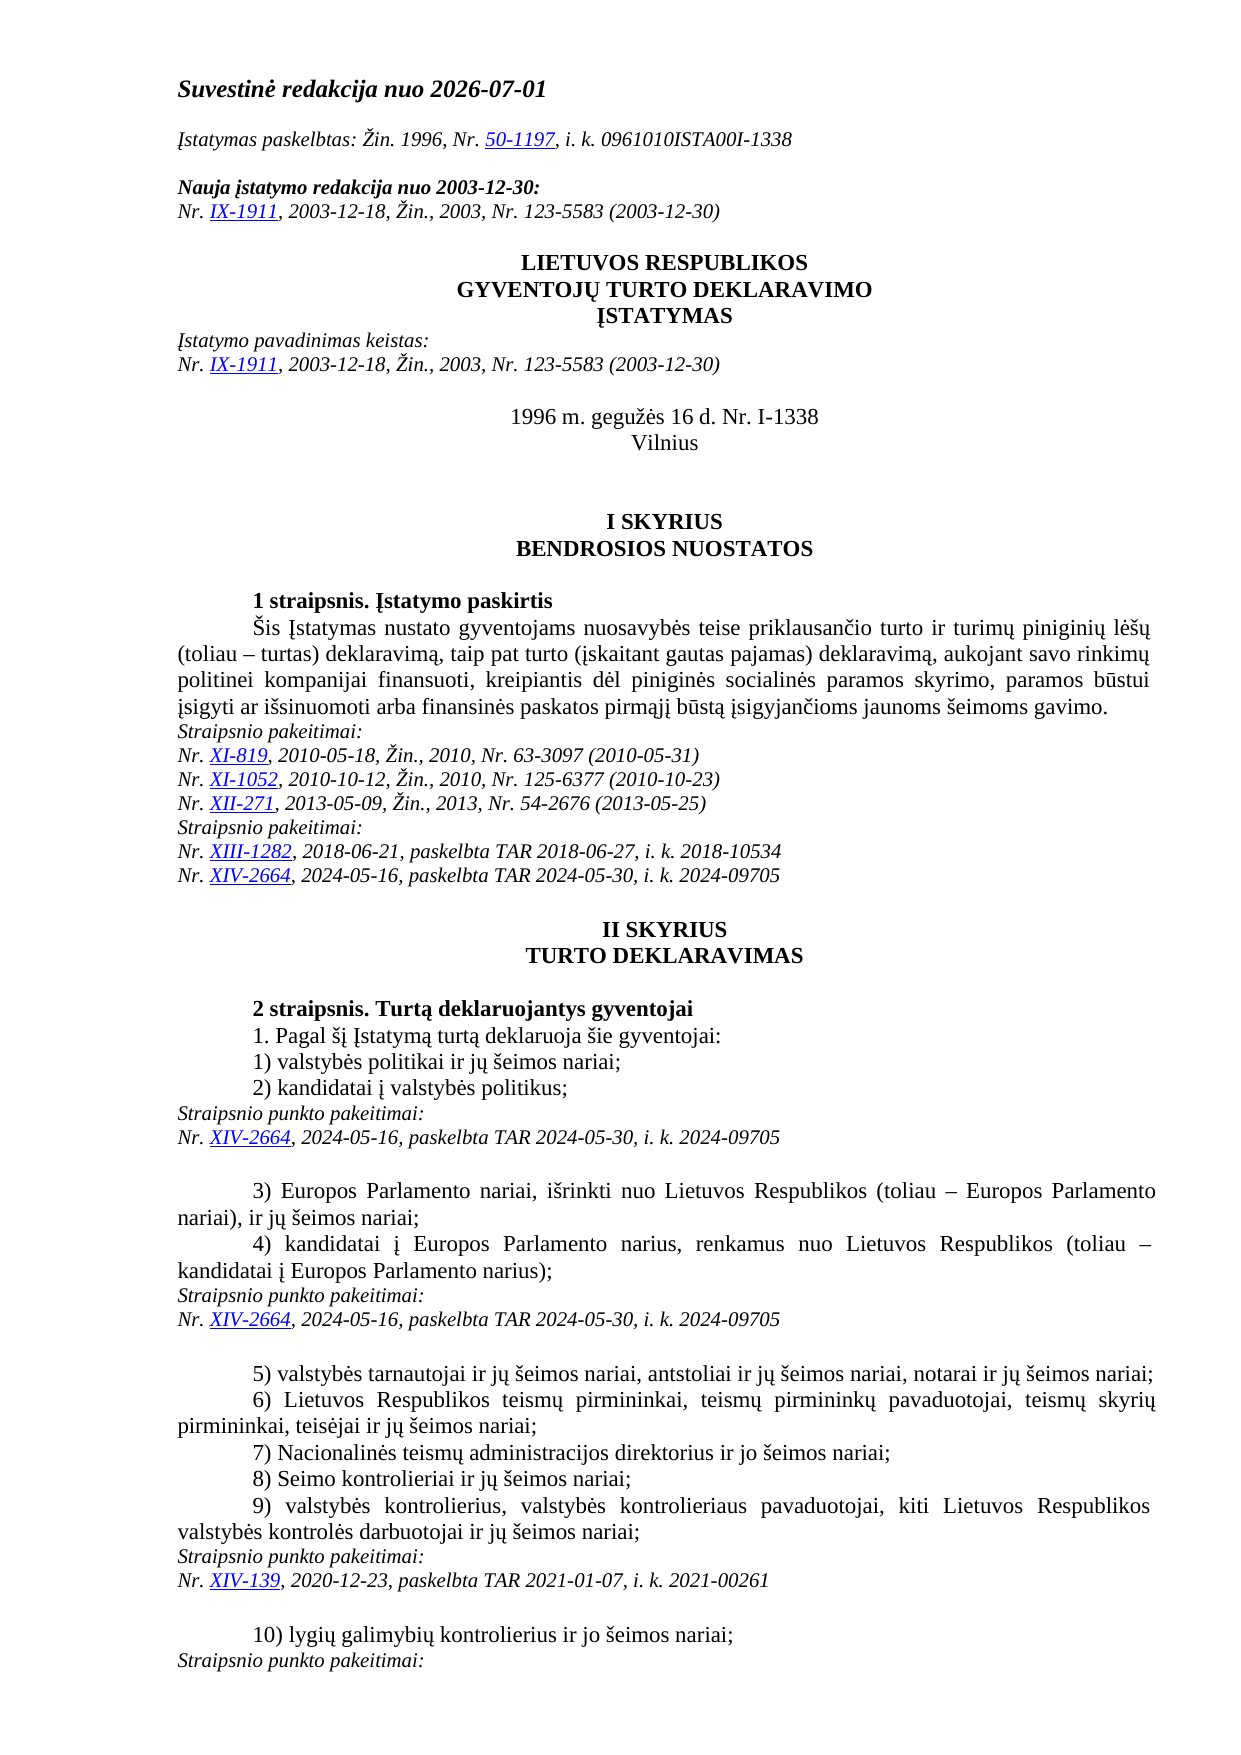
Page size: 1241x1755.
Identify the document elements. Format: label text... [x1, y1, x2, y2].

text Straipsnio punkto pakeitimai: [177, 1283, 1152, 1307]
text Nr. XII-271, 2013-05-09, Žin., 2013, Nr. 54-2676 (2013-05-25) [177, 791, 1152, 815]
text 1 straipsnis. Įstatymo paskirtis [177, 587, 1152, 614]
text BENDROSIOS NUOSTATOS [177, 534, 1152, 561]
text 3) Europos Parlamento nariai, išrinkti nuo Lietuvos Respublikos (toliau – Europos Parlamento nariai), ir jų šeimos nariai; [177, 1178, 1157, 1230]
text Nauja įstatymo redakcija nuo 2003-12-30: [177, 175, 1152, 199]
text Nr. IX-1911, 2003-12-18, Žin., 2003, Nr. 123-5583 (2003-12-30) [177, 199, 1152, 223]
text Straipsnio punkto pakeitimai: [177, 1544, 1152, 1568]
text II SKYRIUS [177, 916, 1152, 943]
text Nr. IX-1911, 2003-12-18, Žin., 2003, Nr. 123-5583 (2003-12-30) [177, 352, 1152, 376]
text 5) valstybės tarnautojai ir jų šeimos nariai, antstoliai ir jų šeimos nariai, notarai ir jų šeimos nariai; [177, 1360, 1157, 1386]
text 1. Pagal šį Įstatymą turtą deklaruoja šie gyventojai: [177, 1022, 1157, 1048]
text 9) valstybės kontrolierius, valstybės kontrolieriaus pavaduotojai, kiti Lietuvos Respublikos valstybės kontrolės darbuotojai ir jų šeimos nariai; [177, 1492, 1152, 1544]
text Straipsnio punkto pakeitimai: [177, 1101, 1152, 1125]
text ĮSTATYMAS [177, 302, 1152, 328]
text Nr. XIII-1282, 2018-06-21, paskelbta TAR 2018-06-27, i. k. 2018-10534 [177, 839, 1152, 863]
text Straipsnio pakeitimai: [177, 815, 1152, 839]
text Įstatymas paskelbtas: Žin. 1996, Nr. 50-1197, i. k. 0961010ISTA00I-1338 [177, 127, 1152, 151]
text 2) kandidatai į valstybės politikus; [177, 1074, 1152, 1101]
text Suvestinė redakcija nuo 2026-07-01 [177, 74, 1152, 103]
text Šis Įstatymas nustato gyventojams nuosavybės teise priklausančio turto ir turimų piniginių lėšų (toliau – turtas) deklaravimą, taip pat turto (įskaitant gautas pajamas) deklaravimą, aukojant savo rinkimų politinei kompanijai finansuoti, kreipiantis dėl piniginės socialinės paramos skyrimo, paramos būstui įsigyti ar išsinuomoti arba finansinės paskatos pirmąjį būstą įsigyjančioms jaunoms šeimoms gavimo. [177, 614, 1152, 719]
text Straipsnio punkto pakeitimai: [177, 1648, 1152, 1672]
text Nr. XIV-2664, 2024-05-16, paskelbta TAR 2024-05-30, i. k. 2024-09705 [177, 1307, 1152, 1331]
text GYVENTOJŲ TURTO DEKLARAVIMO [177, 276, 1152, 302]
text 8) Seimo kontrolieriai ir jų šeimos nariai; [177, 1465, 1157, 1492]
text TURTO DEKLARAVIMAS [177, 943, 1152, 969]
text 7) Nacionalinės teismų administracijos direktorius ir jo šeimos nariai; [177, 1439, 1157, 1465]
text 1) valstybės politikai ir jų šeimos nariai; [177, 1048, 1157, 1074]
text Nr. XI-819, 2010-05-18, Žin., 2010, Nr. 63-3097 (2010-05-31) [177, 743, 1152, 767]
text 2 straipsnis. Turtą deklaruojantys gyventojai [177, 995, 1157, 1022]
text Straipsnio pakeitimai: [177, 719, 1152, 743]
text Nr. XIV-2664, 2024-05-16, paskelbta TAR 2024-05-30, i. k. 2024-09705 [177, 1125, 1152, 1149]
subtitle I SKYRIUS [177, 508, 1152, 534]
text 6) Lietuvos Respublikos teismų pirmininkai, teismų pirmininkų pavaduotojai, teismų skyrių pirmininkai, teisėjai ir jų šeimos nariai; [177, 1386, 1157, 1439]
text Nr. XI-1052, 2010-10-12, Žin., 2010, Nr. 125-6377 (2010-10-23) [177, 767, 1152, 791]
text 1996 m. gegužės 16 d. Nr. I-1338 Vilnius [177, 403, 1152, 456]
text Įstatymo pavadinimas keistas: [177, 328, 1152, 352]
subtitle LIETUVOS RESPUBLIKOS [177, 249, 1152, 276]
text Nr. XIV-2664, 2024-05-16, paskelbta TAR 2024-05-30, i. k. 2024-09705 [177, 863, 1152, 887]
text 4) kandidatai į Europos Parlamento narius, renkamus nuo Lietuvos Respublikos (toliau – kandidatai į Europos Parlamento narius); [177, 1230, 1152, 1283]
text Nr. XIV-139, 2020-12-23, paskelbta TAR 2021-01-07, i. k. 2021-00261 [177, 1568, 1152, 1592]
text 10) lygių galimybių kontrolierius ir jo šeimos nariai; [177, 1621, 1152, 1648]
